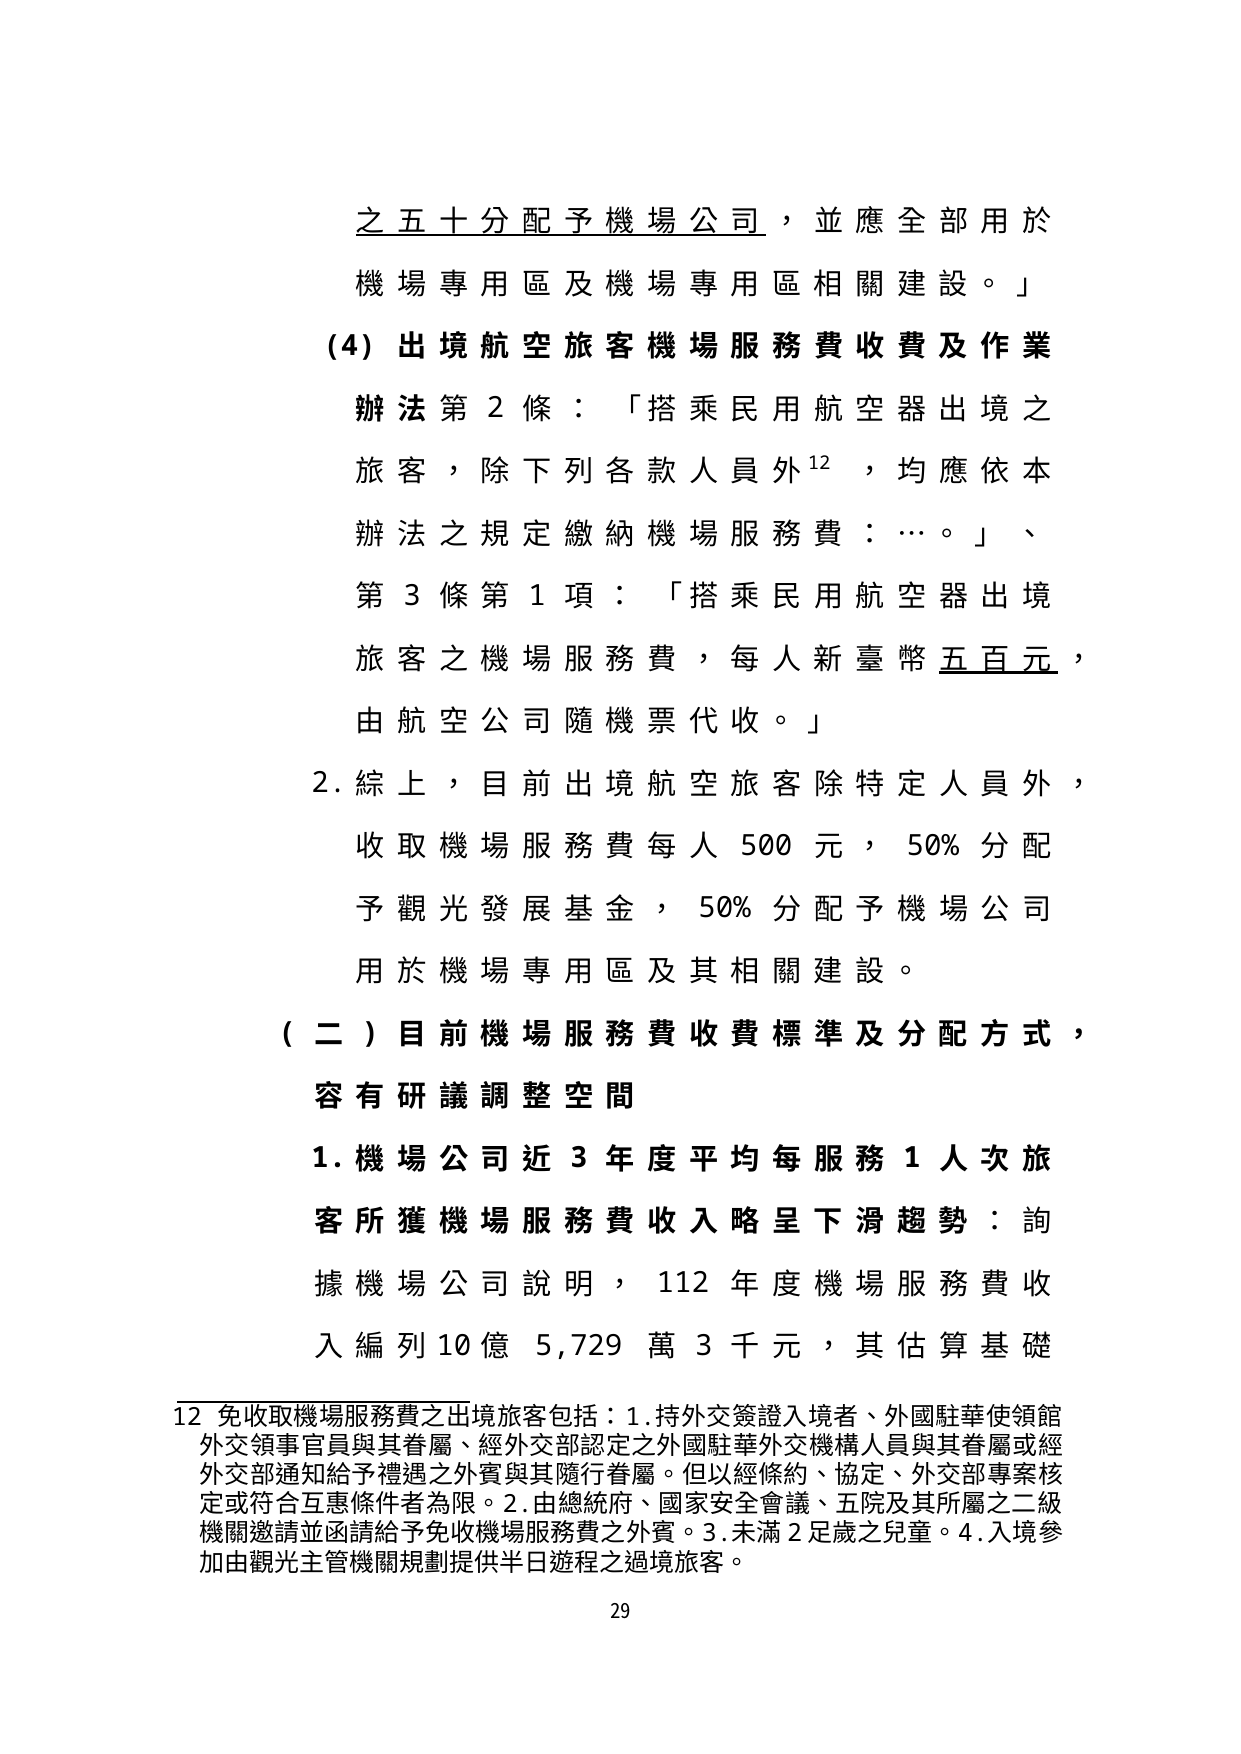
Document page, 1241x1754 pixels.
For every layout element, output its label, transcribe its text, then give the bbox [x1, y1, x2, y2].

text 2.綜上，目前出境航空旅客除特定人員外，收取機場服務費每人500元，50%分配予觀光發展基金，50%分配予機場公司用於機場專用區及其相關建設。 [301, 740, 1058, 990]
text 之五十分配予機場公司，並應全部用於機場專用區及機場專用區相關建設。」 [301, 177, 1058, 302]
text 免收取機場服務費之出境旅客包括：1.持外交簽證入境者、外國駐華使領館外交領事官員與其眷屬、經外交部認定之外國駐華外交機構人員與其眷屬或經外交部通知給予禮遇之外賓與其隨行眷屬。但以經條約、協定、外交部專案核定或符合互惠條件者為限。2.由總統府、國家安全會議、五院及其所屬之二級機關邀請並函請給予免收機場服務費之外賓。3.未滿2足歲之兒童。4.入境參加由觀光主管機關規劃提供半日遊程之過境旅客。 [172, 1402, 1063, 1577]
text (二)目前機場服務費收費標準及分配方式，容有研議調整空間 [242, 990, 1058, 1115]
text 1.機場公司近3年度平均每服務1人次旅客所獲機場服務費收入略呈下滑趨勢：詢據機場公司說明，112年度機場服務費收入編列10億5,729萬3千元，其估算基礎 [271, 1115, 1058, 1365]
text (4)出境航空旅客機場服務費收費及作業辦法第2條：「搭乘民用航空器出境之旅客，除下列各款人員外，均應依本辦法之規定繳納機場服務費：…。」、第3條第1項：「搭乘民用航空器出境旅客之機場服務費，每人新臺幣五百元，由航空公司隨機票代收。」 [301, 302, 1058, 740]
